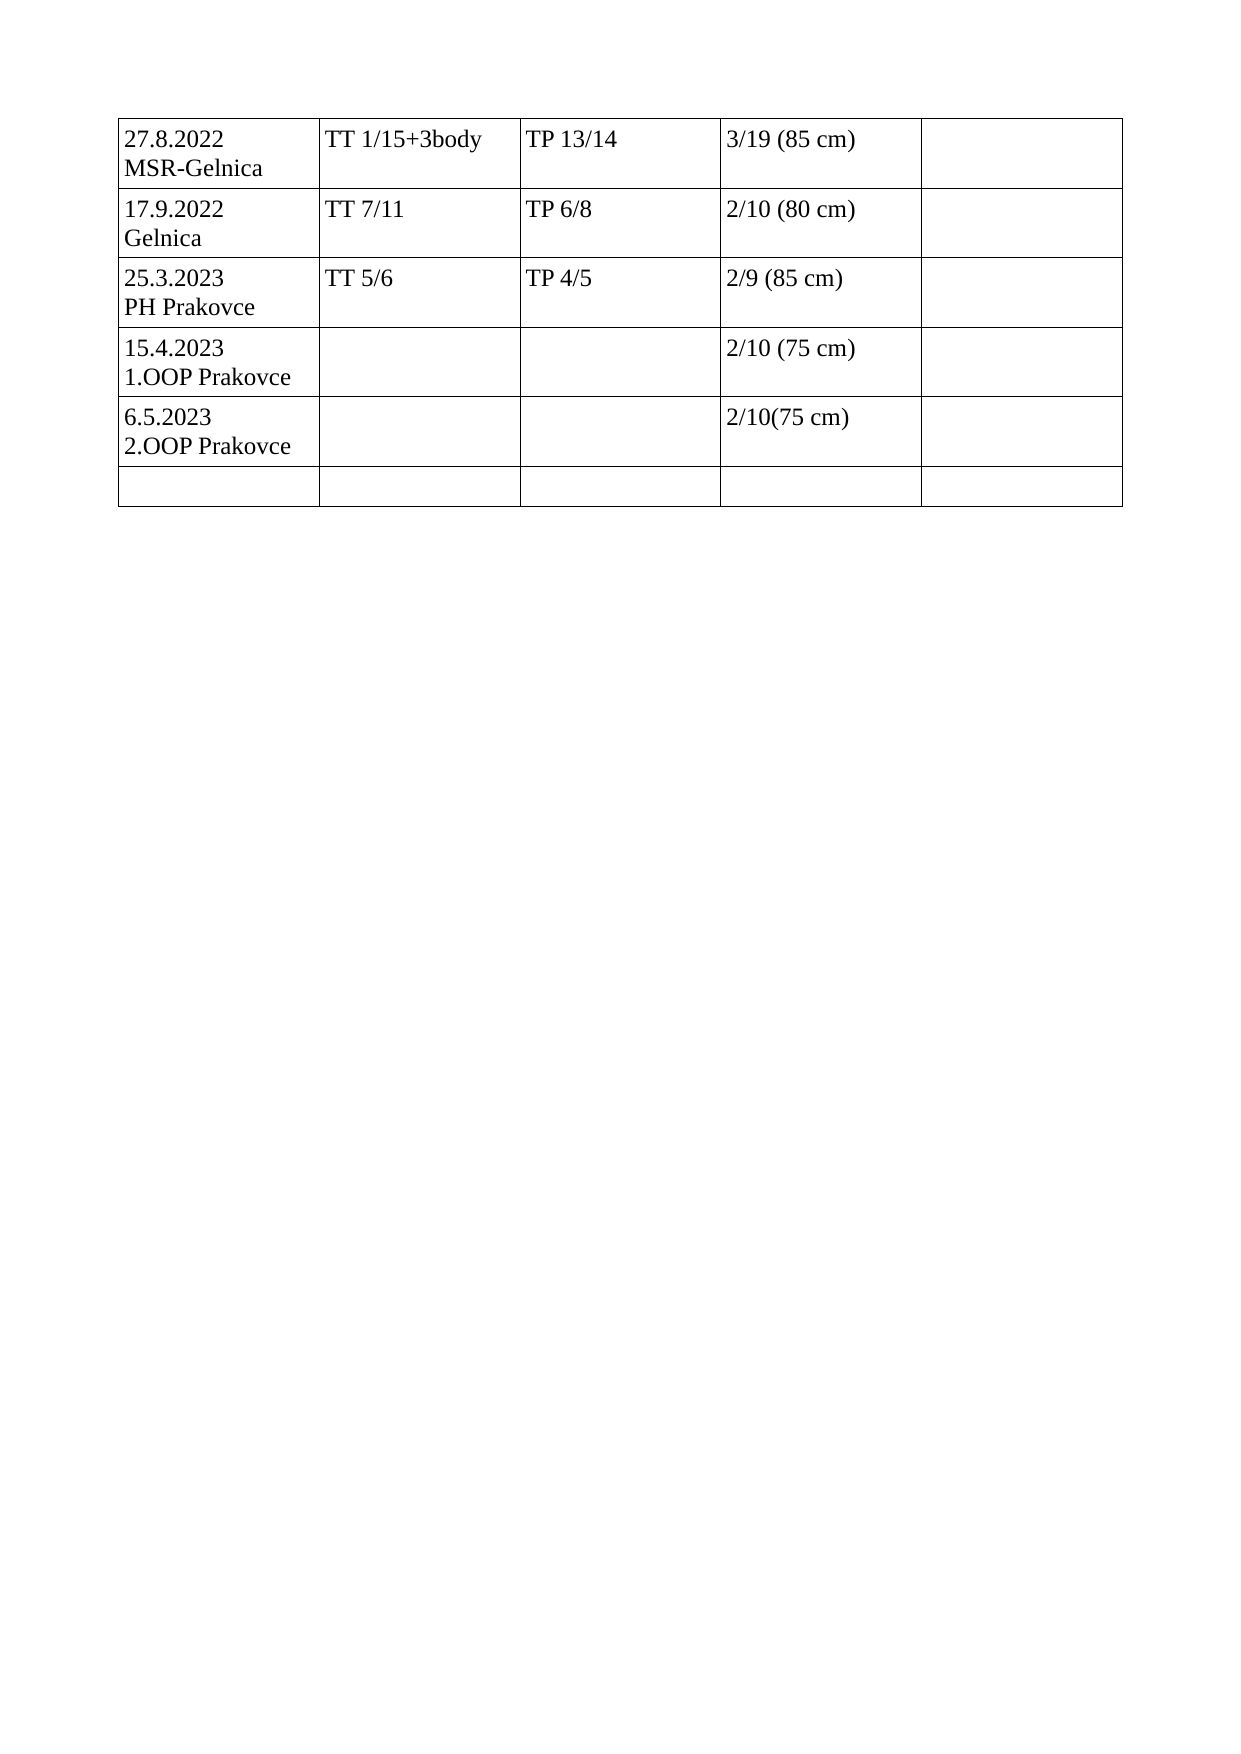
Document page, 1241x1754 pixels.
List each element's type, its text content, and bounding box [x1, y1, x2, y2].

table_cell 17.9.2022 Gelnica [119, 189, 319, 257]
table_cell 15.4.2023 1.OOP Prakovce [119, 328, 319, 396]
table_cell 3/19 (85 cm) [721, 119, 921, 188]
table_cell TT 1/15+3body [320, 119, 520, 188]
table_cell 2/10 (80 cm) [721, 189, 921, 257]
table_cell [521, 397, 720, 466]
table_cell 25.3.2023 PH Prakovce [119, 258, 319, 327]
table_cell [119, 467, 319, 506]
table_cell TP 6/8 [521, 189, 720, 257]
table_cell [922, 328, 1122, 396]
table_cell 2/10 (75 cm) [721, 328, 921, 396]
table_cell TT 7/11 [320, 189, 520, 257]
table_cell TT 5/6 [320, 258, 520, 327]
table_cell [320, 397, 520, 466]
table_cell 2/10(75 cm) [721, 397, 921, 466]
table_cell 6.5.2023 2.OOP Prakovce [119, 397, 319, 466]
table_cell [320, 328, 520, 396]
table_cell 2/9 (85 cm) [721, 258, 921, 327]
table_cell [922, 258, 1122, 327]
table_cell [922, 397, 1122, 466]
table_cell [320, 467, 520, 506]
table_cell [521, 467, 720, 506]
table_cell [521, 328, 720, 396]
table_cell [721, 467, 921, 506]
table_cell TP 4/5 [521, 258, 720, 327]
table_cell [922, 189, 1122, 257]
table_cell 27.8.2022 MSR-Gelnica [119, 119, 319, 188]
table_cell TP 13/14 [521, 119, 720, 188]
table_cell [922, 119, 1122, 188]
table_cell [922, 467, 1122, 506]
